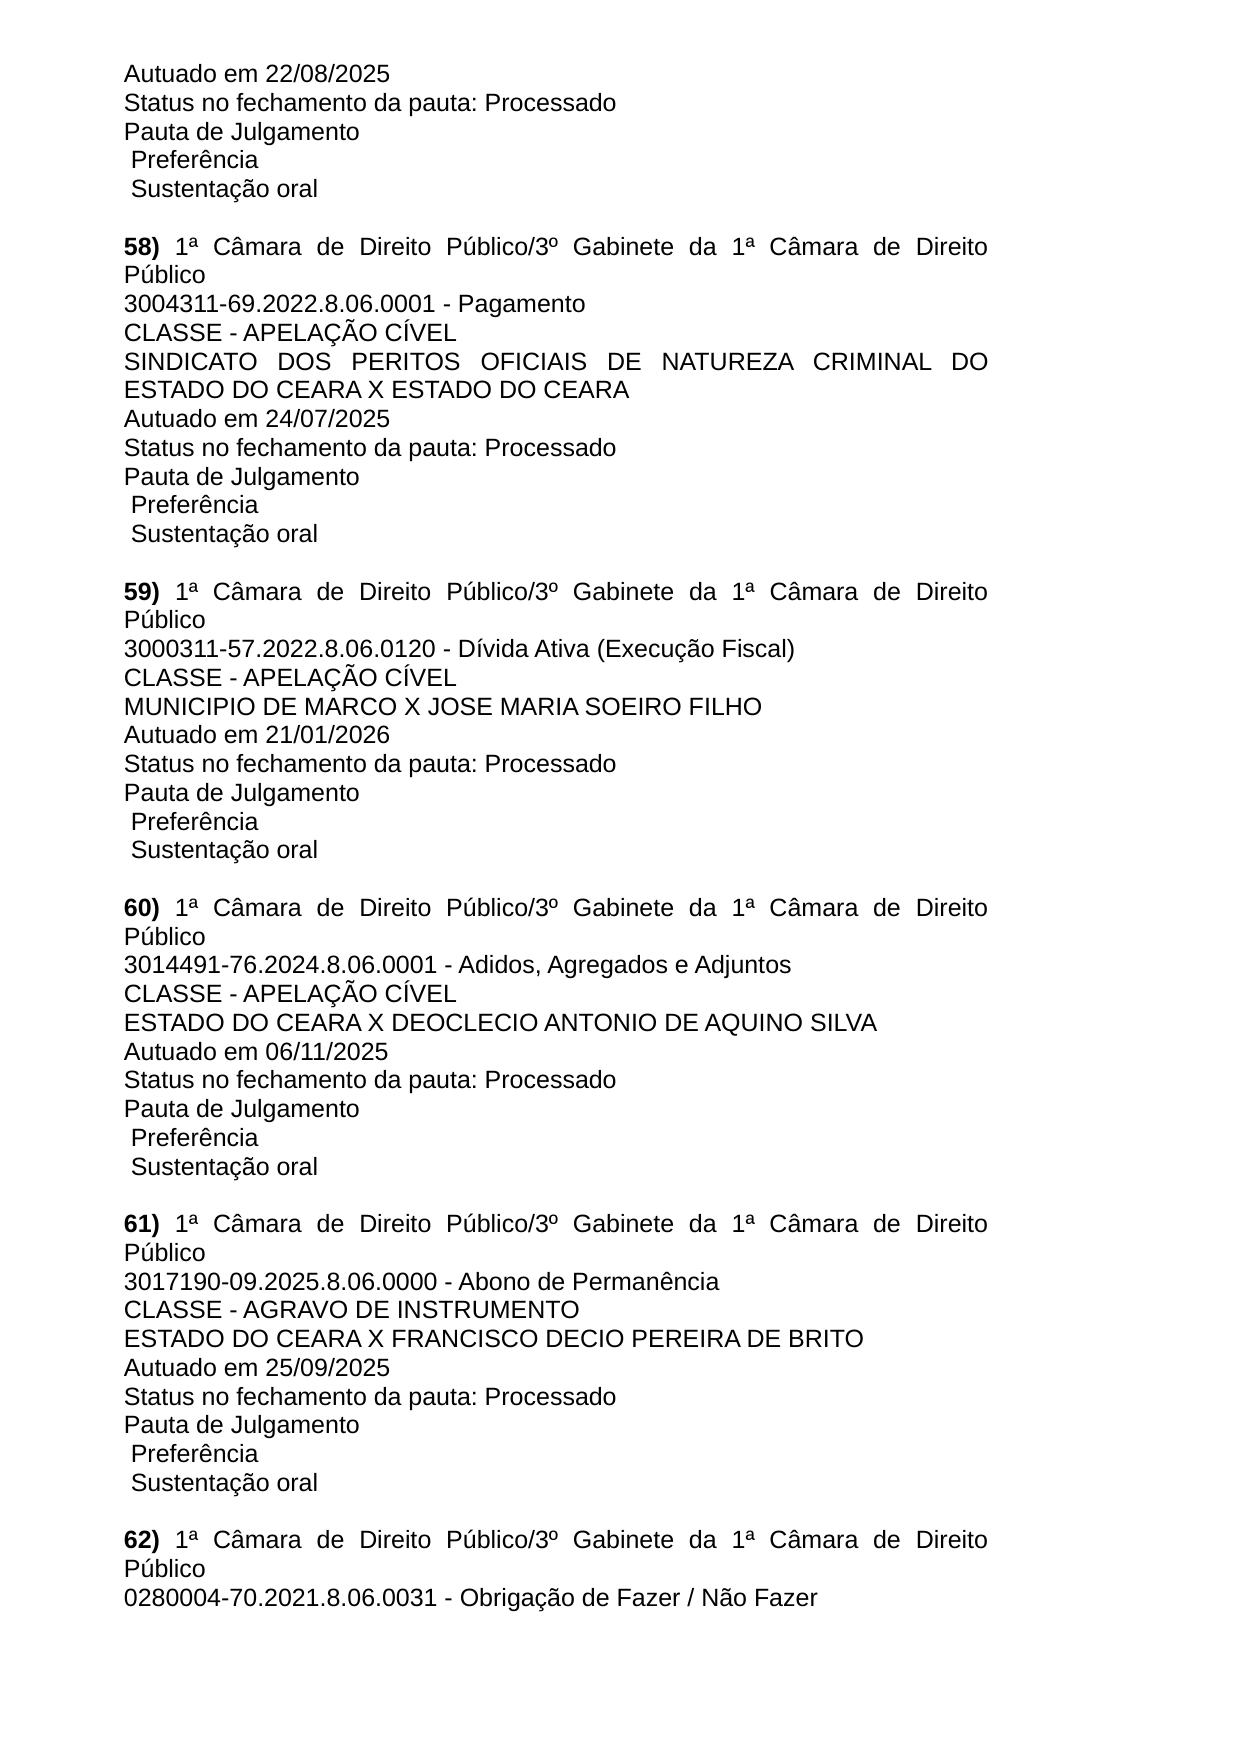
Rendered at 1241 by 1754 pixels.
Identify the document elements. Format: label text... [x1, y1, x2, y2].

text SINDICATO DOS PERITOS OFICIAIS DE NATUREZA CRIMINAL DO ESTADO DO CEARA X ESTADO DO CEARA [124, 347, 989, 404]
text Preferência [124, 1123, 989, 1152]
text Status no fechamento da pauta: Processado [124, 433, 989, 462]
text Sustentação oral [124, 1468, 989, 1497]
text Preferência [124, 145, 989, 174]
text Status no fechamento da pauta: Processado [124, 1382, 989, 1410]
text Status no fechamento da pauta: Processado [124, 88, 989, 117]
text Preferência [124, 1439, 989, 1468]
text Autuado em 21/01/2026 [124, 720, 989, 749]
text 3004311-69.2022.8.06.0001 - Pagamento [124, 289, 989, 318]
text CLASSE - AGRAVO DE INSTRUMENTO [124, 1295, 989, 1324]
text 0280004-70.2021.8.06.0031 - Obrigação de Fazer / Não Fazer [124, 1583, 989, 1612]
text Sustentação oral [124, 519, 989, 548]
text Autuado em 22/08/2025 [124, 59, 989, 88]
text Autuado em 06/11/2025 [124, 1037, 989, 1065]
text Pauta de Julgamento [124, 1094, 989, 1123]
text 3014491-76.2024.8.06.0001 - Adidos, Agregados e Adjuntos [124, 950, 989, 979]
text Preferência [124, 490, 989, 519]
text Autuado em 24/07/2025 [124, 404, 989, 433]
text Sustentação oral [124, 835, 989, 864]
text ESTADO DO CEARA X DEOCLECIO ANTONIO DE AQUINO SILVA [124, 1008, 989, 1037]
text Autuado em 25/09/2025 [124, 1353, 989, 1382]
text 60) 1ª Câmara de Direito Público/3º Gabinete da 1ª Câmara de Direito Público [124, 893, 989, 950]
text CLASSE - APELAÇÃO CÍVEL [124, 318, 989, 347]
text Pauta de Julgamento [124, 778, 989, 807]
text Pauta de Julgamento [124, 117, 989, 145]
text ESTADO DO CEARA X FRANCISCO DECIO PEREIRA DE BRITO [124, 1324, 989, 1353]
text 3017190-09.2025.8.06.0000 - Abono de Permanência [124, 1267, 989, 1295]
text MUNICIPIO DE MARCO X JOSE MARIA SOEIRO FILHO [124, 692, 989, 720]
text CLASSE - APELAÇÃO CÍVEL [124, 663, 989, 692]
text Status no fechamento da pauta: Processado [124, 749, 989, 778]
text Status no fechamento da pauta: Processado [124, 1065, 989, 1094]
text 59) 1ª Câmara de Direito Público/3º Gabinete da 1ª Câmara de Direito Público [124, 577, 989, 634]
text 61) 1ª Câmara de Direito Público/3º Gabinete da 1ª Câmara de Direito Público [124, 1209, 989, 1267]
text Sustentação oral [124, 1152, 989, 1180]
text Pauta de Julgamento [124, 462, 989, 490]
text Sustentação oral [124, 174, 989, 203]
text 62) 1ª Câmara de Direito Público/3º Gabinete da 1ª Câmara de Direito Público [124, 1525, 989, 1583]
text CLASSE - APELAÇÃO CÍVEL [124, 979, 989, 1008]
text Preferência [124, 807, 989, 835]
text Pauta de Julgamento [124, 1410, 989, 1439]
text 3000311-57.2022.8.06.0120 - Dívida Ativa (Execução Fiscal) [124, 634, 989, 663]
text 58) 1ª Câmara de Direito Público/3º Gabinete da 1ª Câmara de Direito Público [124, 232, 989, 289]
